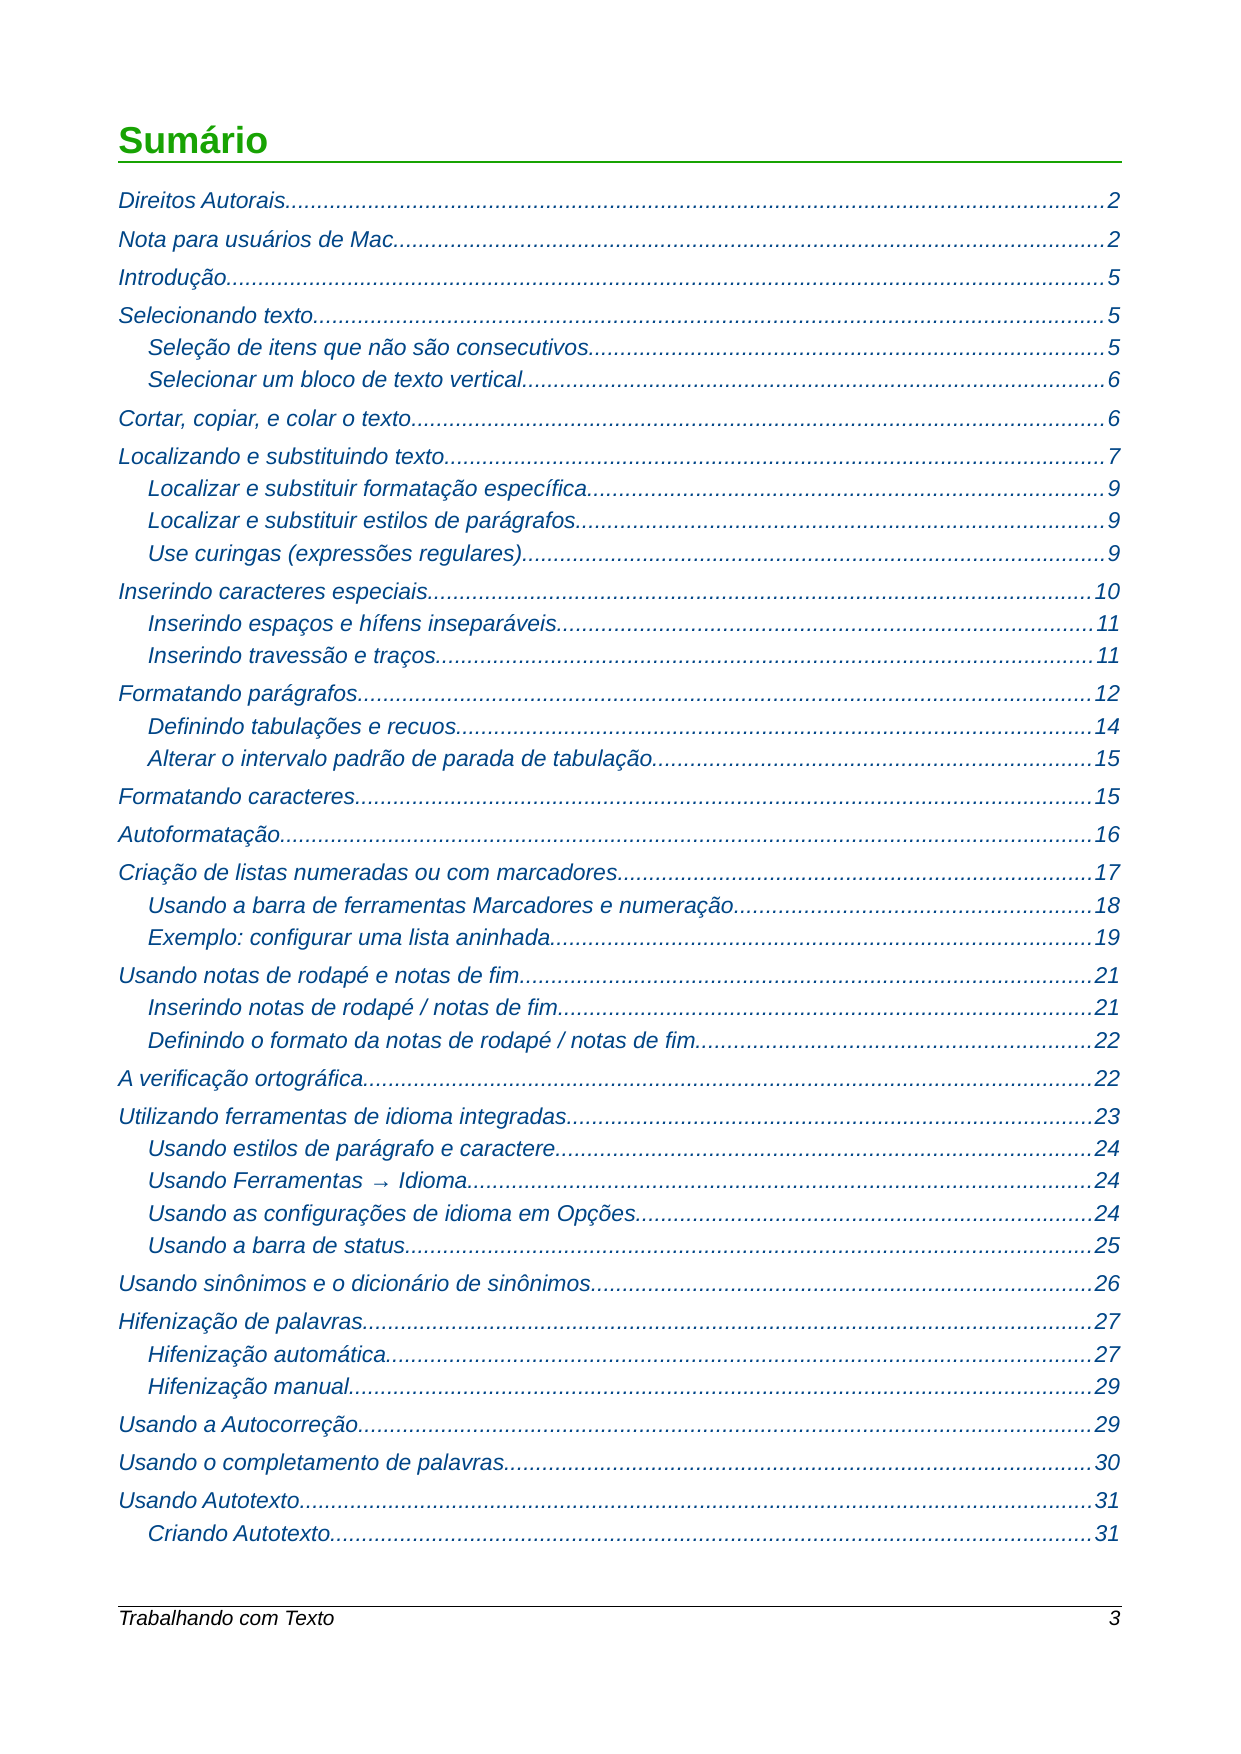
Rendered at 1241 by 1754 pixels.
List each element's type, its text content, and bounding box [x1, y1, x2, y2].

text Usando Autotexto 31 [118, 1487, 1122, 1514]
text Selecionando texto 5 [118, 302, 1122, 328]
text Inserindo caracteres especiais 10 [118, 578, 1122, 604]
text Seleção de itens que não são consecutivos 5 [148, 334, 1122, 361]
text Localizar e substituir estilos de parágrafos 9 [148, 507, 1122, 534]
text A verificação ortográfica 22 [118, 1065, 1122, 1091]
text Inserindo notas de rodapé / notas de fim 21 [148, 994, 1122, 1021]
text Autoformatação 16 [118, 821, 1122, 848]
text Hifenização automática 27 [148, 1341, 1122, 1367]
text Formatando caracteres 15 [118, 783, 1122, 809]
text Localizar e substituir formatação específica 9 [148, 475, 1122, 501]
text Alterar o intervalo padrão de parada de tabulação 15 [148, 745, 1122, 771]
text Nota para usuários de Mac 2 [118, 226, 1122, 252]
text Sumário [118, 118, 1122, 161]
text Usando sinônimos e o dicionário de sinônimos 26 [118, 1270, 1122, 1297]
text Introdução 5 [118, 264, 1122, 290]
text Usando a barra de status 25 [148, 1232, 1122, 1258]
text Hifenização manual 29 [148, 1373, 1122, 1399]
text Usando notas de rodapé e notas de fim 21 [118, 962, 1122, 988]
text Cortar, copiar, e colar o texto 6 [118, 404, 1122, 431]
text Usando as configurações de idioma em Opções 24 [148, 1200, 1122, 1226]
text Selecionar um bloco de texto vertical 6 [148, 366, 1122, 393]
text Inserindo travessão e traços 11 [148, 642, 1122, 669]
text Criação de listas numeradas ou com marcadores 17 [118, 859, 1122, 886]
text Usando o completamento de palavras 30 [118, 1449, 1122, 1476]
text Usando estilos de parágrafo e caractere 24 [148, 1135, 1122, 1162]
text Definindo o formato da notas de rodapé / notas de fim 22 [148, 1027, 1122, 1053]
text Formatando parágrafos 12 [118, 680, 1122, 707]
text Criando Autotexto 31 [148, 1519, 1122, 1546]
text Localizando e substituindo texto 7 [118, 443, 1122, 469]
text Inserindo espaços e hífens inseparáveis 11 [148, 610, 1122, 636]
text Utilizando ferramentas de idioma integradas 23 [118, 1103, 1122, 1129]
text Usando a barra de ferramentas Marcadores e numeração 18 [148, 892, 1122, 918]
text Direitos Autorais 2 [118, 187, 1122, 214]
text Definindo tabulações e recuos 14 [148, 713, 1122, 739]
text Use curingas (expressões regulares) 9 [148, 539, 1122, 566]
text Exemplo: configurar uma lista aninhada 19 [148, 924, 1122, 950]
text Hifenização de palavras 27 [118, 1308, 1122, 1335]
text Usando Ferramentas → Idioma 24 [148, 1167, 1122, 1194]
text Usando a Autocorreção 29 [118, 1411, 1122, 1437]
